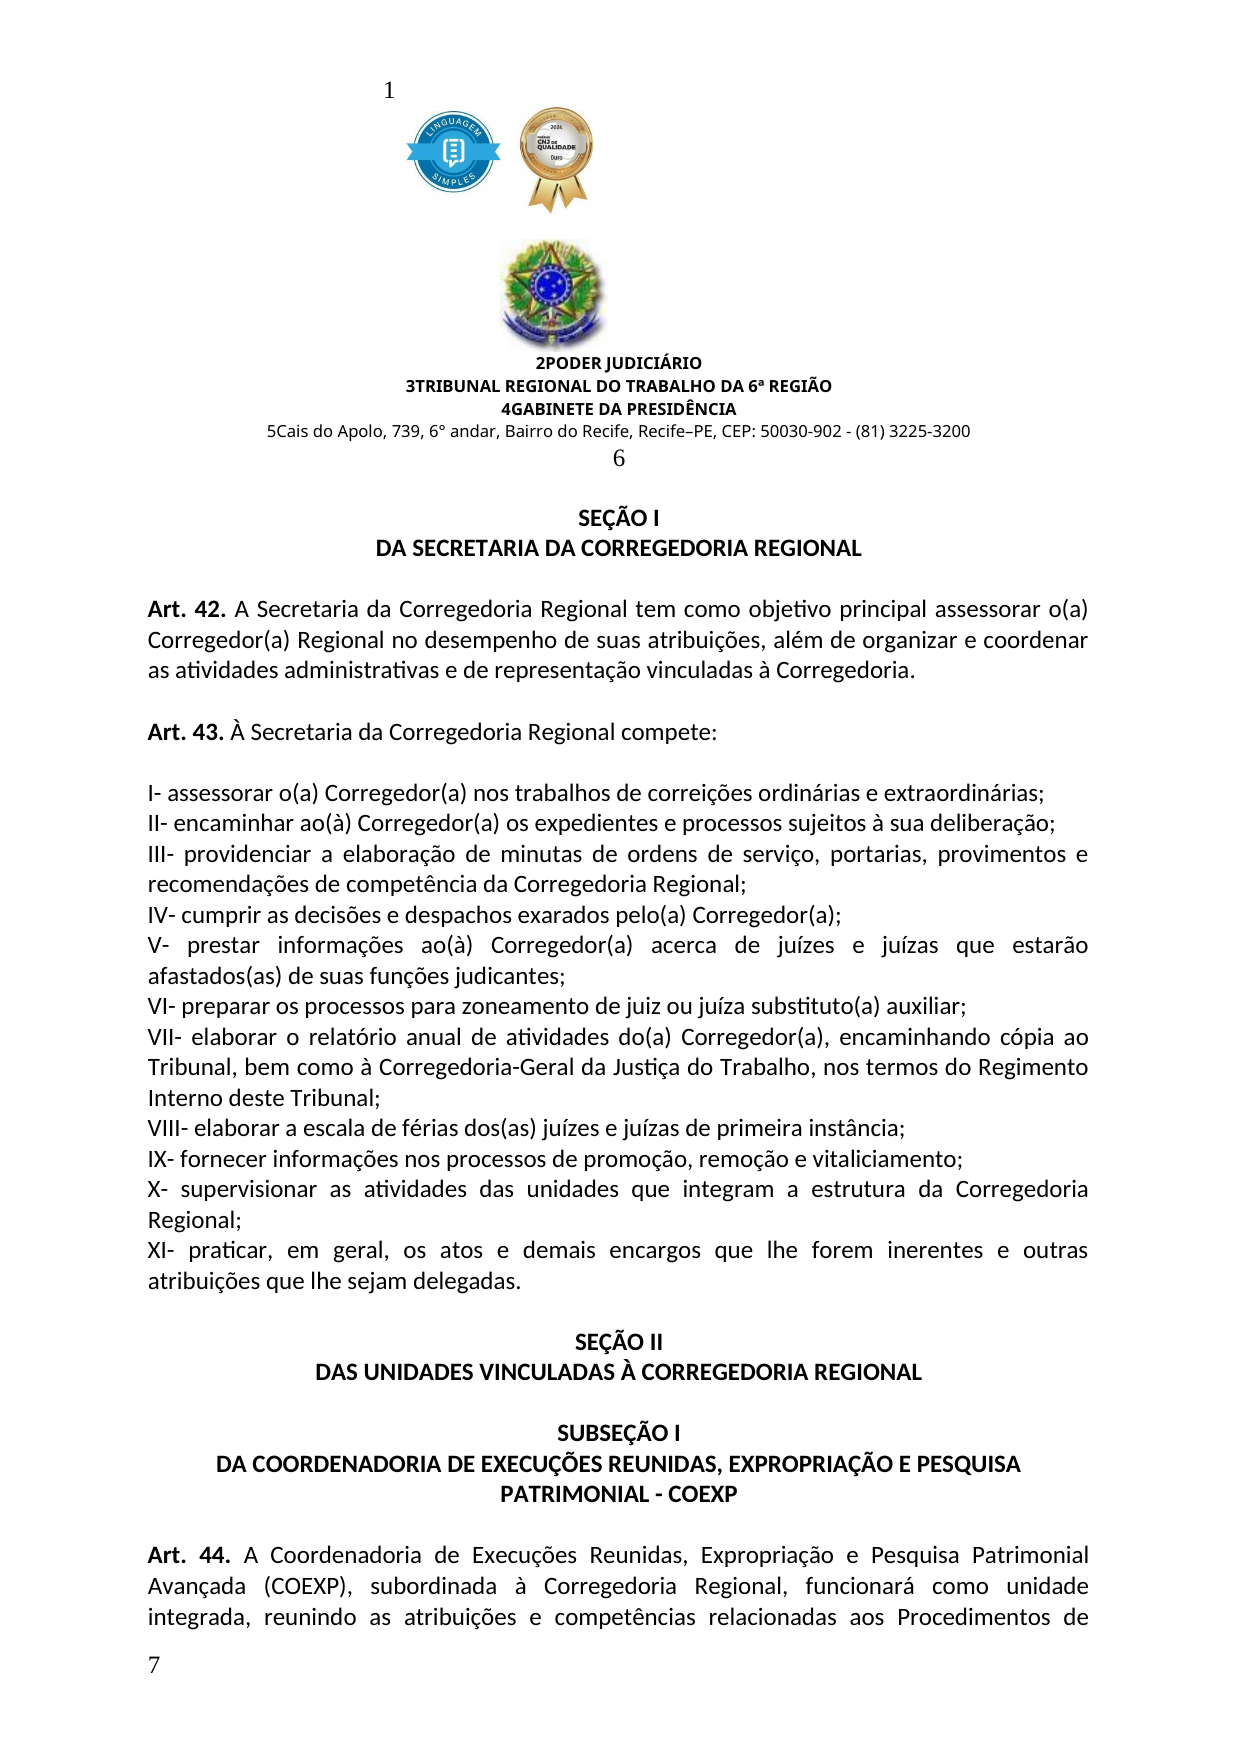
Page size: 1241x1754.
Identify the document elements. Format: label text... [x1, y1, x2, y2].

text VIII- elaborar a escala de férias dos(as) juízes e juízas de primeira instância; [147, 1112, 1090, 1143]
text DAS UNIDADES VINCULADAS À CORREGEDORIA REGIONAL [147, 1357, 1090, 1387]
text SUBSEÇÃO I [147, 1418, 1090, 1448]
text V- prestar informações ao(à) Corregedor(a) acerca de juízes e juízas que estarão afastados(as) de suas funções judicantes; [147, 929, 1090, 990]
text SEÇÃO II [147, 1326, 1090, 1357]
text Art. 43. À Secretaria da Corregedoria Regional compete: [147, 716, 1090, 746]
text DA COORDENADORIA DE EXECUÇÕES REUNIDAS, EXPROPRIAÇÃO E PESQUISA PATRIMONIAL - COEXP [147, 1448, 1090, 1509]
text XI- praticar, em geral, os atos e demais encargos que lhe forem inerentes e outras atribuições que lhe sejam delegadas. [147, 1234, 1090, 1296]
text II- encaminhar ao(à) Corregedor(a) os expedientes e processos sujeitos à sua deliberação; [147, 807, 1090, 838]
text Art. 42. A Secretaria da Corregedoria Regional tem como objetivo principal assessorar o(a) Corregedor(a) Regional no desempenho de suas atribuições, além de organizar e coordenar as atividades administrativas e de representação vinculadas à Corregedoria. [147, 593, 1090, 685]
text IV- cumprir as decisões e despachos exarados pelo(a) Corregedor(a); [147, 899, 1090, 929]
text I- assessorar o(a) Corregedor(a) nos trabalhos de correições ordinárias e extraordinárias; [147, 777, 1090, 807]
text Art. 44. A Coordenadoria de Execuções Reunidas, Expropriação e Pesquisa Patrimonial Avançada (COEXP), subordinada à Corregedoria Regional, funcionará como unidade integrada, reunindo as atribuições e competências relacionadas aos Procedimentos de [147, 1540, 1090, 1631]
text VI- preparar os processos para zoneamento de juiz ou juíza substituto(a) auxiliar; [147, 990, 1090, 1021]
text X- supervisionar as atividades das unidades que integram a estrutura da Corregedoria Regional; [147, 1173, 1090, 1234]
text VII- elaborar o relatório anual de atividades do(a) Corregedor(a), encaminhando cópia ao Tribunal, bem como à Corregedoria-Geral da Justiça do Trabalho, nos termos do Regimento Interno deste Tribunal; [147, 1021, 1090, 1112]
text III- providenciar a elaboração de minutas de ordens de serviço, portarias, provimentos e recomendações de competência da Corregedoria Regional; [147, 838, 1090, 899]
text IX- fornecer informações nos processos de promoção, remoção e vitaliciamento; [147, 1143, 1090, 1173]
text DA SECRETARIA DA CORREGEDORIA REGIONAL [147, 532, 1090, 563]
text SEÇÃO I [147, 502, 1090, 532]
